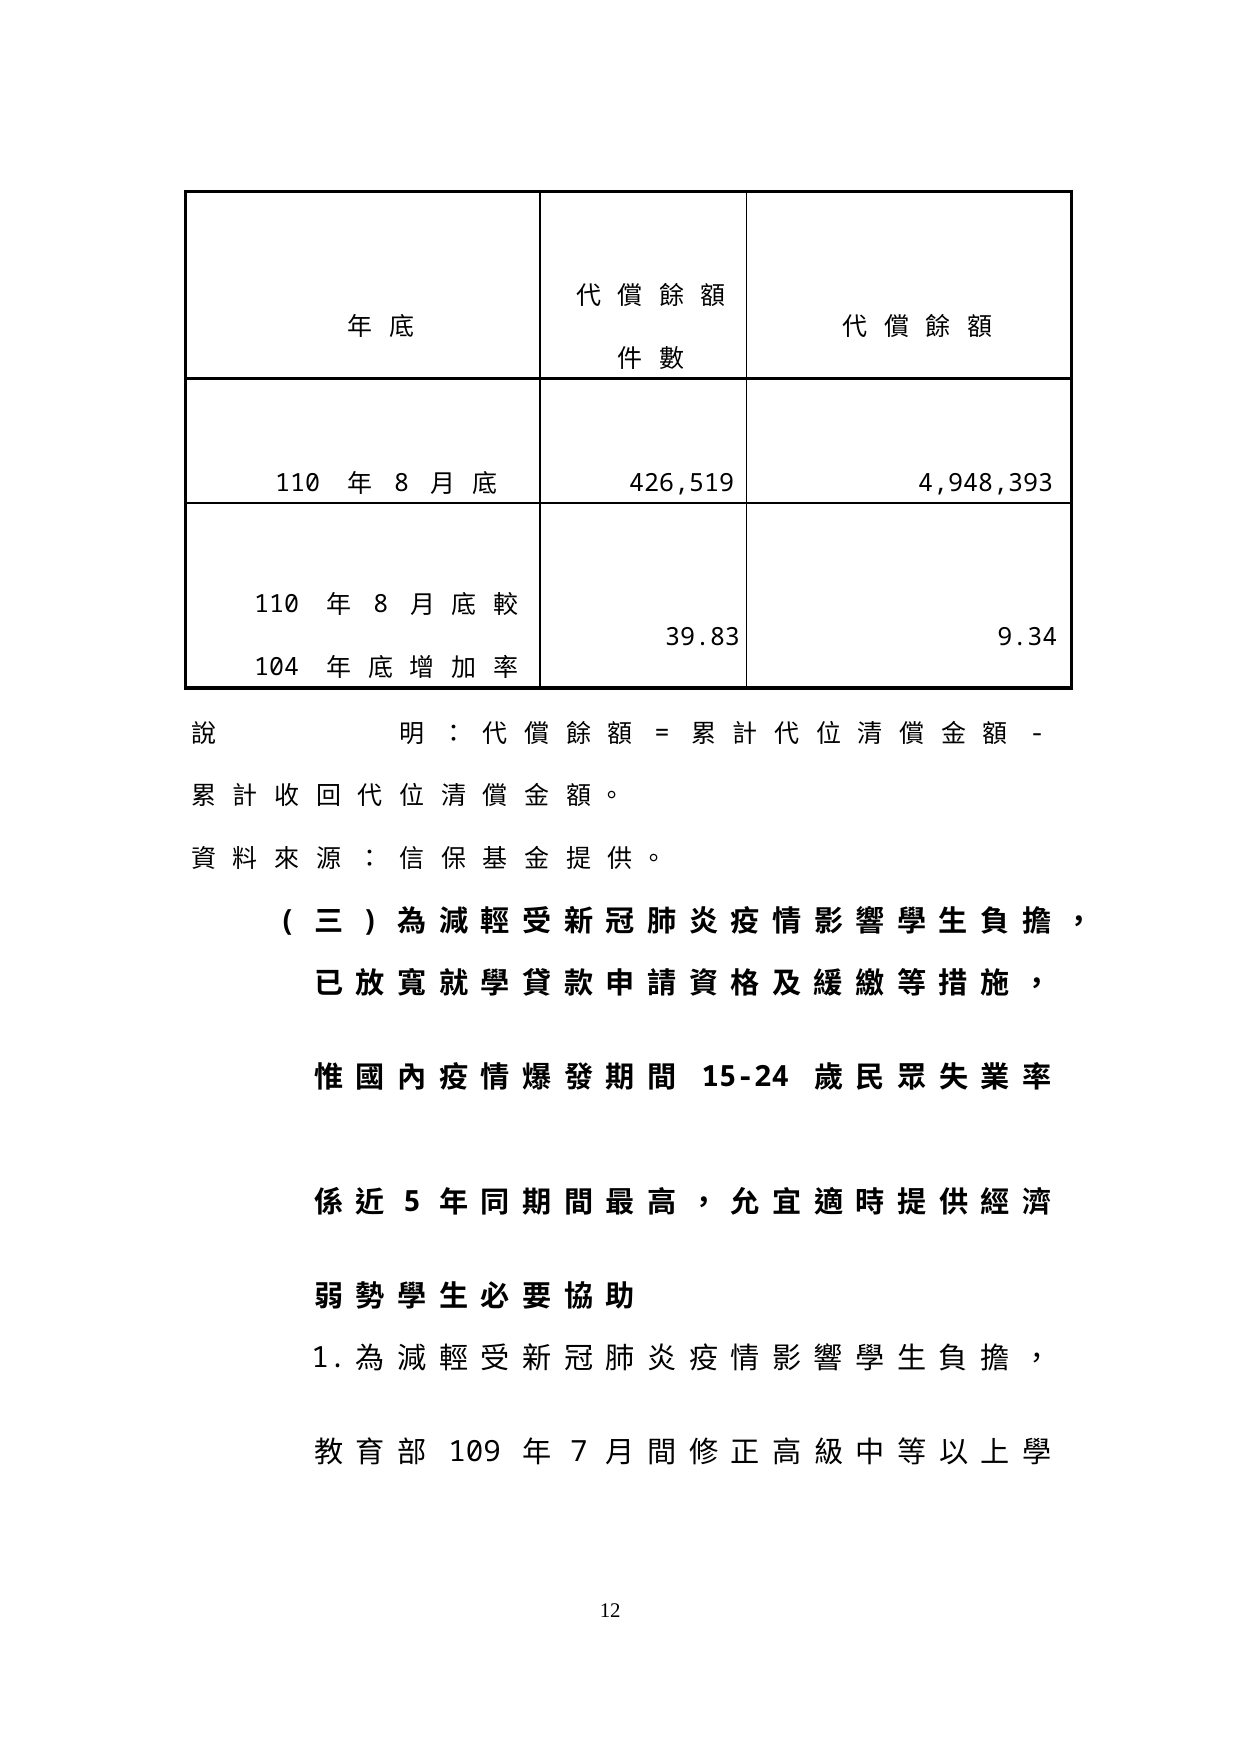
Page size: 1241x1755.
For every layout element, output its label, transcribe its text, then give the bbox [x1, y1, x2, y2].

table_cell 110年8月底較104年底增加率 [187, 504, 539, 686]
table_cell 110年8月底 [187, 380, 539, 502]
text 資料來源：信保基金提供。 [183, 814, 1058, 877]
table_header 年底 [187, 193, 539, 377]
table_cell 39.83 [541, 504, 746, 686]
table_header 代償餘額 [747, 193, 1070, 377]
table_header 代償餘額件數 [541, 193, 746, 377]
text 1.為減輕受新冠肺炎疫情影響學生負擔，教育部109年7月間修正高級中等以上學 [271, 1314, 1058, 1502]
text (三)為減輕受新冠肺炎疫情影響學生負擔，已放寬就學貸款申請資格及緩繳等措施，惟國內疫情爆發期間15-24歲民眾失業率係近5年同期間最高，允宜適時提供經濟弱勢學生必要協助 [242, 877, 1058, 1314]
table_cell 4,948,393 [747, 380, 1070, 502]
table_cell 426,519 [541, 380, 746, 502]
text 說 明：代償餘額=累計代位清償金額-累計收回代位清償金額。 [183, 689, 1058, 814]
table_cell 9.34 [747, 504, 1070, 686]
